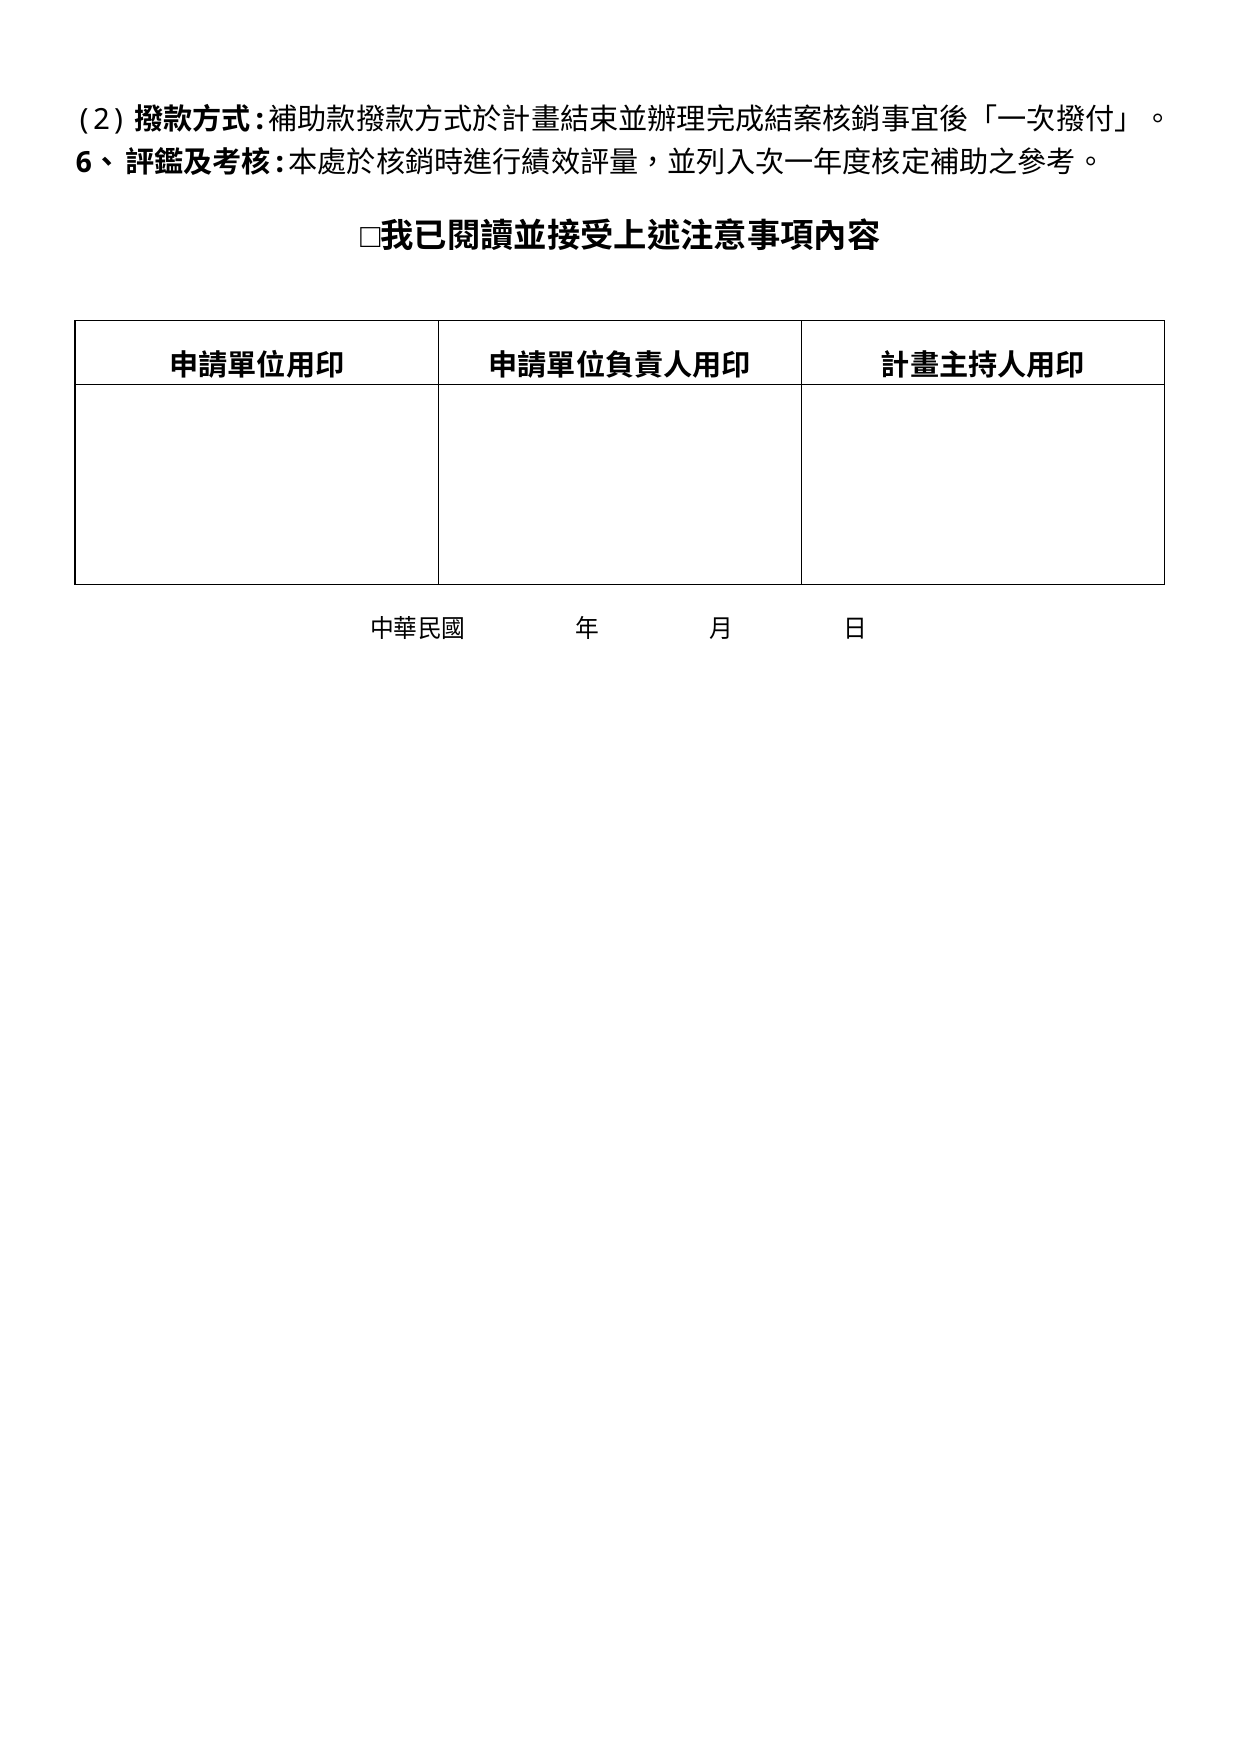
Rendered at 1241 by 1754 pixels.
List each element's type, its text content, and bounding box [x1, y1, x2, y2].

table_header 申請單位用印 [76, 321, 438, 383]
table_cell [76, 385, 438, 584]
list 撥款方式:補助款撥款方式於計畫結束並辦理完成結案核銷事宜後「一次撥付」。 [75, 96, 1165, 138]
table_cell [802, 385, 1164, 584]
table_header 申請單位負責人用印 [439, 321, 801, 383]
table_header 計畫主持人用印 [802, 321, 1164, 383]
text □我已閱讀並接受上述注意事項內容 [75, 209, 1165, 257]
table_cell [439, 385, 801, 584]
list 評鑑及考核:本處於核銷時進行績效評量，並列入次一年度核定補助之參考。 [75, 138, 1165, 181]
text 中華民國 年 月 日 [75, 585, 1165, 647]
